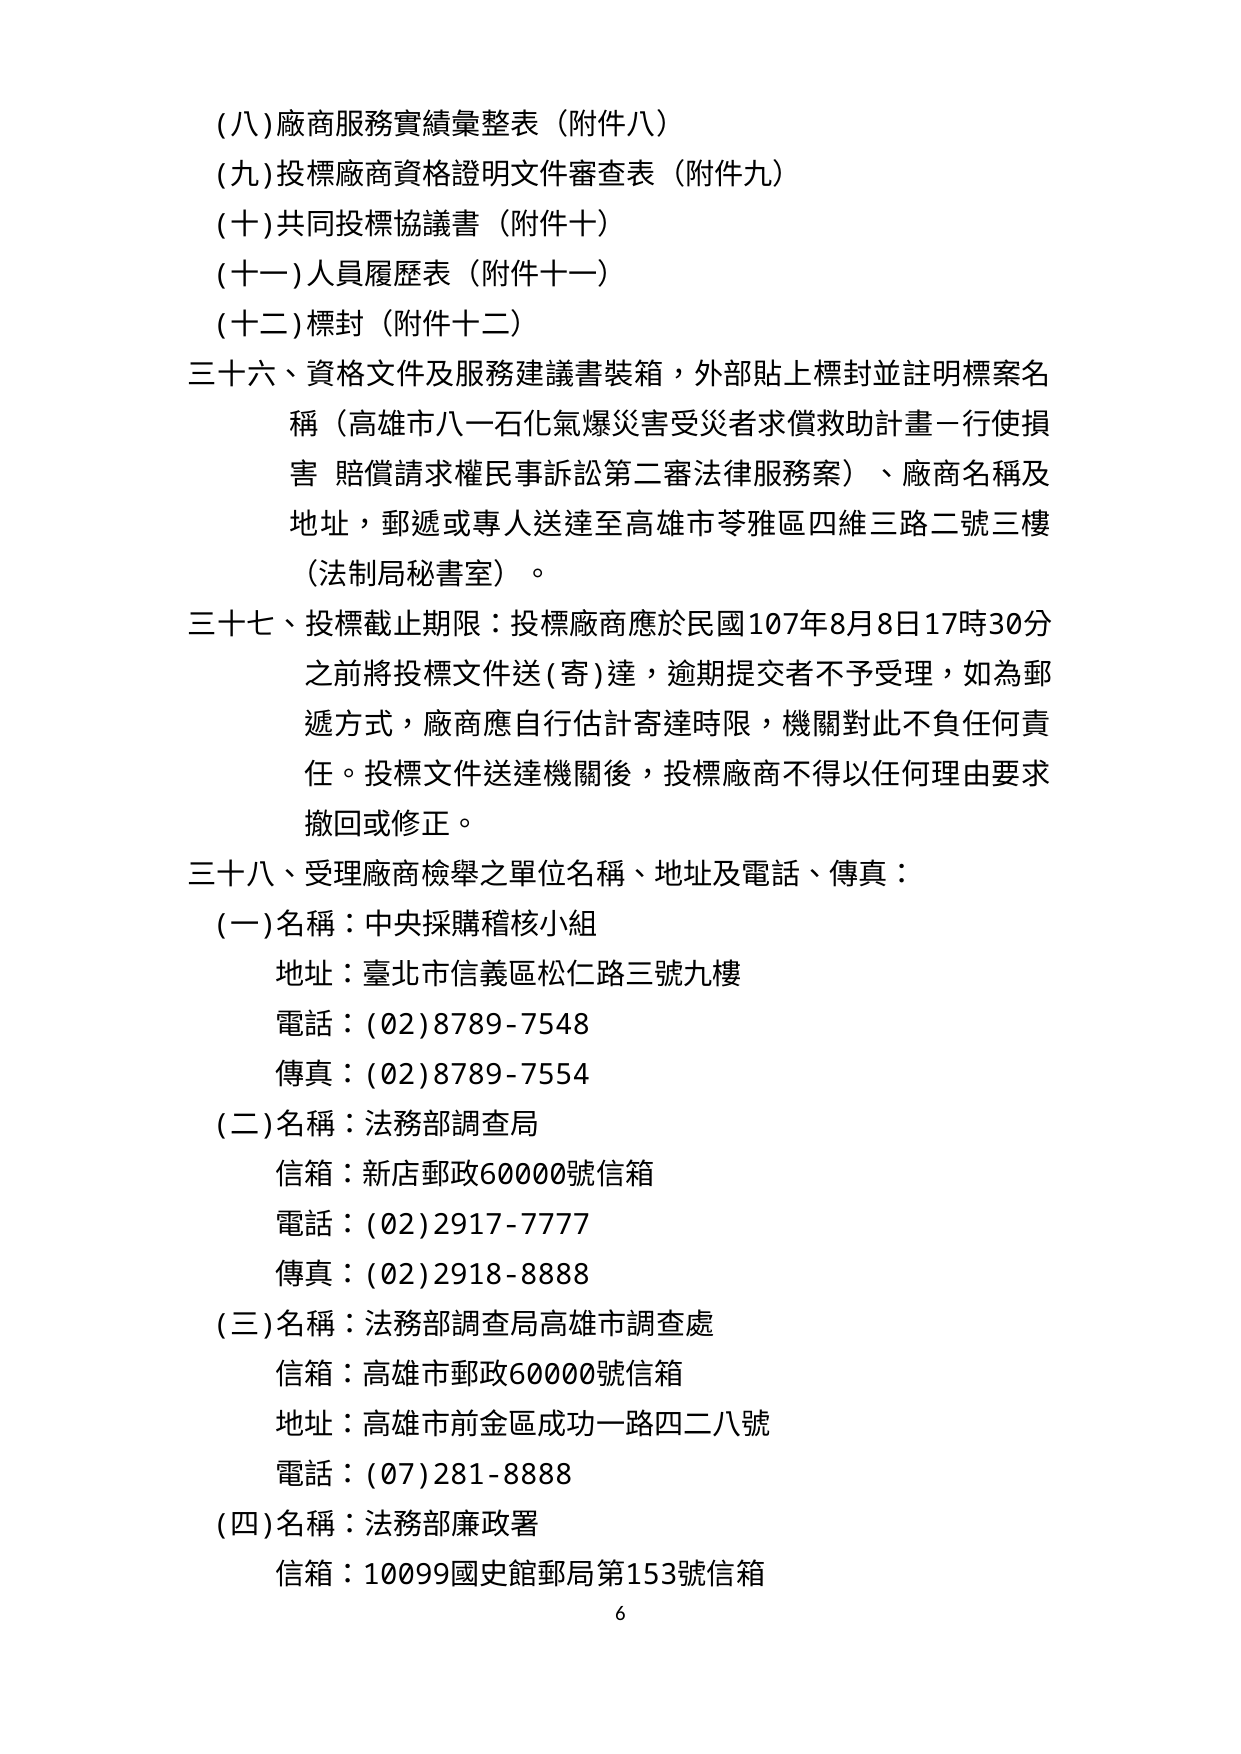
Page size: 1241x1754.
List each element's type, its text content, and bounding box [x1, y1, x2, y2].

text (四)名稱：法務部廉政署 [212, 1494, 1053, 1544]
text 信箱：10099國史館郵局第153號信箱 [275, 1544, 1053, 1594]
text 信箱：新店郵政60000號信箱 [275, 1144, 1053, 1194]
text 傳真：(02)8789-7554 [275, 1044, 1053, 1094]
text 地址：臺北市信義區松仁路三號九樓 [275, 944, 1053, 994]
text (十)共同投標協議書（附件十） [212, 194, 1053, 244]
text (八)廠商服務實績彙整表（附件八） [212, 94, 1053, 144]
text 傳真：(02)2918-8888 [275, 1244, 1053, 1294]
text 三十八、受理廠商檢舉之單位名稱、地址及電話、傳真： [187, 844, 1053, 894]
text 信箱：高雄市郵政60000號信箱 [275, 1344, 1053, 1394]
text 電話：(07)281-8888 [275, 1444, 1053, 1494]
text (三)名稱：法務部調查局高雄市調查處 [212, 1294, 1053, 1344]
text (一)名稱：中央採購稽核小組 [212, 894, 1053, 944]
text (九)投標廠商資格證明文件審查表（附件九） [212, 144, 1053, 194]
text 電話：(02)2917-7777 [275, 1194, 1053, 1244]
text (十二)標封（附件十二） [212, 294, 1053, 344]
text (二)名稱：法務部調查局 [212, 1094, 1053, 1144]
text (十一)人員履歷表（附件十一） [212, 244, 1053, 294]
text 地址：高雄市前金區成功一路四二八號 [275, 1394, 1053, 1444]
text 電話：(02)8789-7548 [275, 994, 1053, 1044]
text 三十七、投標截止期限：投標廠商應於民國107年8月8日17時30分之前將投標文件送(寄)達，逾期提交者不予受理，如為郵遞方式，廠商應自行估計寄達時限，機關對此不負任何責任。投標文件送達機關後，投標廠商不得以任何理由要求撤回或修正。 [187, 594, 1053, 844]
text 三十六、資格文件及服務建議書裝箱，外部貼上標封並註明標案名稱（高雄市八一石化氣爆災害受災者求償救助計畫－行使損害 賠償請求權民事訴訟第二審法律服務案）、廠商名稱及地址，郵遞或專人送達至高雄市苓雅區四維三路二號三樓（法制局秘書室）。 [187, 344, 1053, 594]
